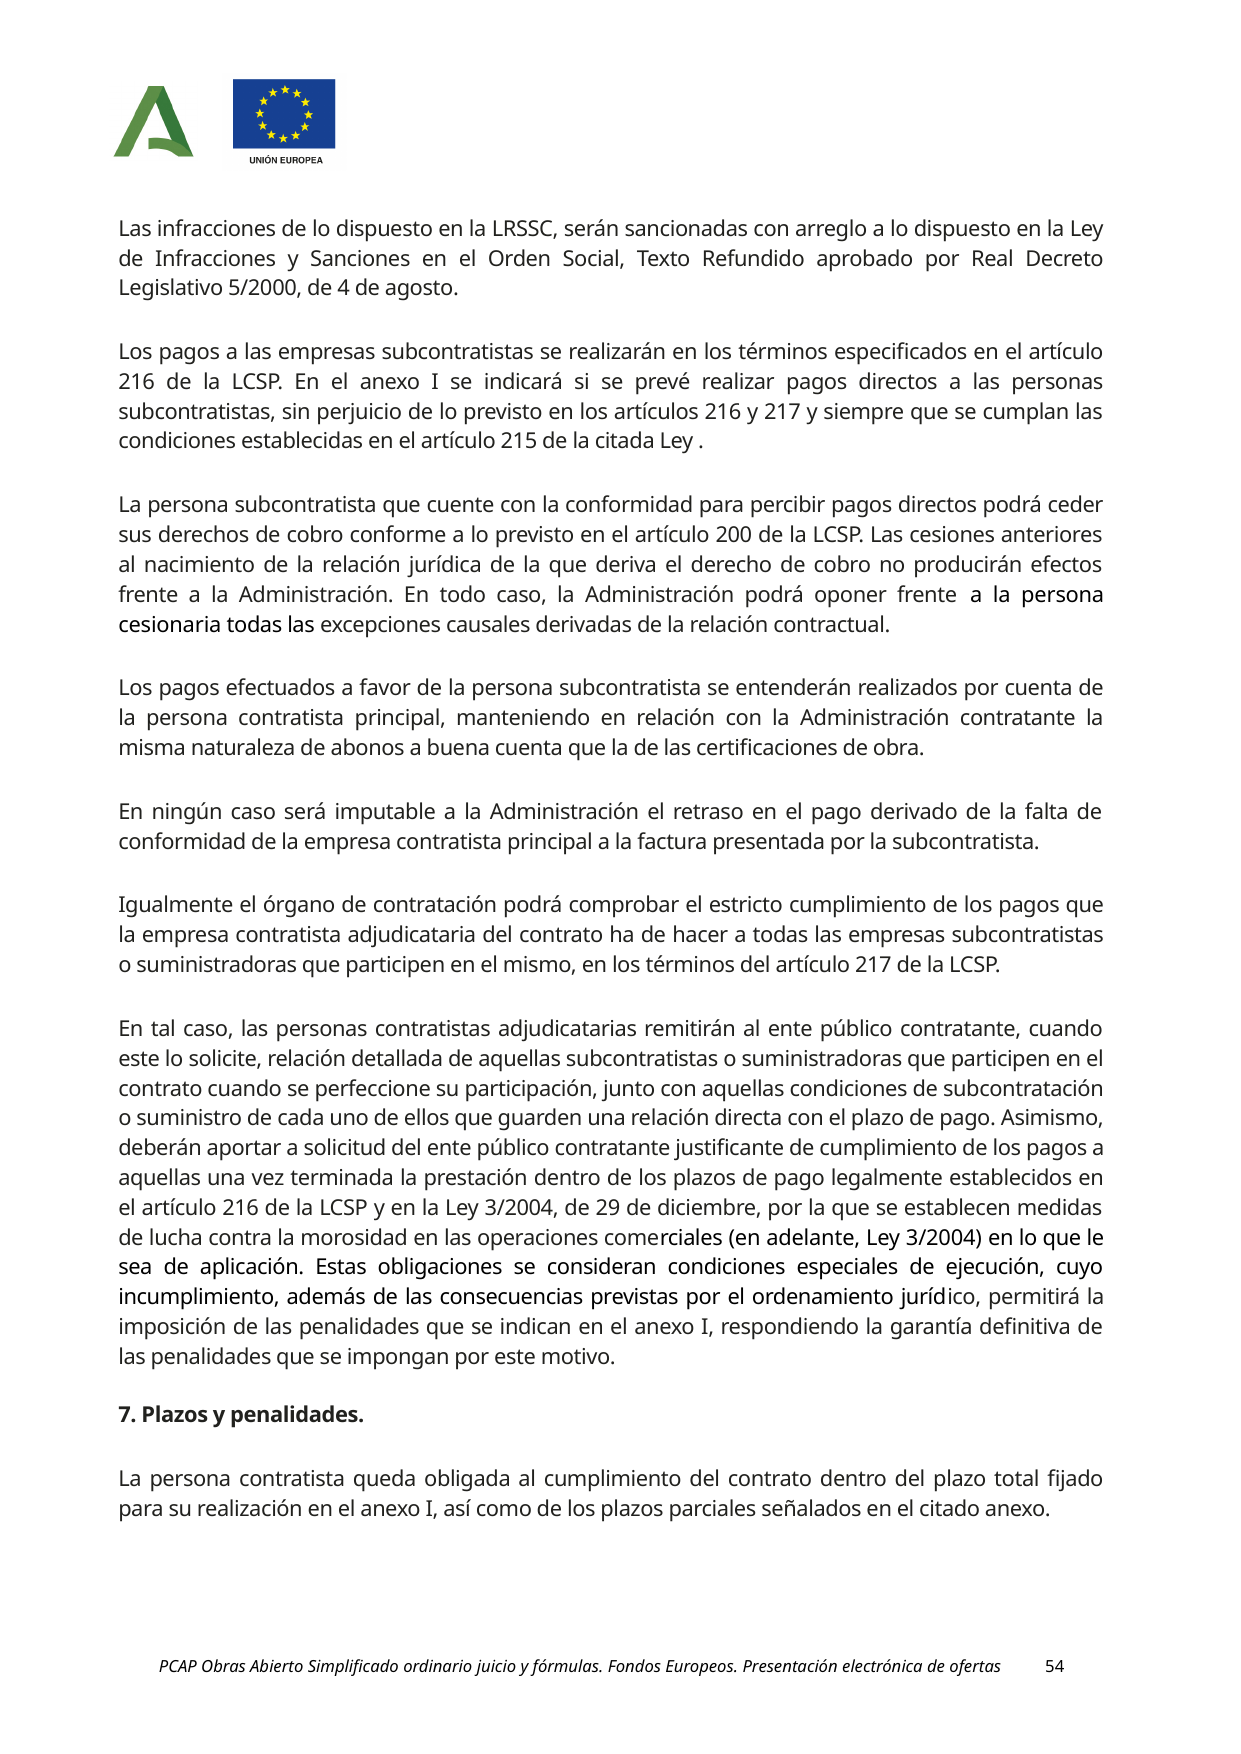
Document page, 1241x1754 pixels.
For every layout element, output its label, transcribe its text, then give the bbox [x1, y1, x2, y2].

text Los pagos efectuados a favor de la persona subcontratista se entenderán realizados por cuenta de la persona contratista principal, manteniendo en relación con la Administración contratante la misma naturaleza de abonos a buena cuenta que la de las certificaciones de obra. [118, 672, 1104, 762]
text Igualmente el órgano de contratación podrá comprobar el estricto cumplimiento de los pagos que la empresa contratista adjudicataria del contrato ha de hacer a todas las empresas subcontratistas o suministradoras que participen en el mismo, en los términos del artículo 217 de la LCSP. [118, 889, 1104, 979]
text En ningún caso será imputable a la Administración el retraso en el pago derivado de la falta de conformidad de la empresa contratista principal a la factura presentada por la subcontratista. [118, 796, 1104, 855]
text La persona subcontratista que cuente con la conformidad para percibir pagos directos podrá ceder sus derechos de cobro conforme a lo previsto en el artículo 200 de la LCSP. Las cesiones anteriores al nacimiento de la relación jurídica de la que deriva el derecho de cobro no producirán efectos frente a la Administración. En todo caso, la Administración podrá oponer frente a la persona cesionaria todas las excepciones causales derivadas de la relación contractual. [118, 489, 1104, 638]
text Las infracciones de lo dispuesto en la LRSSC, serán sancionadas con arreglo a lo dispuesto en la Ley de Infracciones y Sanciones en el Orden Social, Texto Refundido aprobado por Real Decreto Legislativo 5/2000, de 4 de agosto. [118, 213, 1104, 302]
text En tal caso, las personas contratistas adjudicatarias remitirán al ente público contratante, cuando este lo solicite, relación detallada de aquellas subcontratistas o suministradoras que participen en el contrato cuando se perfeccione su participación, junto con aquellas condiciones de subcontratación o suministro de cada uno de ellos que guarden una relación directa con el plazo de pago. Asimismo, deberán aportar a solicitud del ente público contratante justificante de cumplimiento de los pagos a aquellas una vez terminada la prestación dentro de los plazos de pago legalmente establecidos en el artículo 216 de la LCSP y en la Ley 3/2004, de 29 de diciembre, por la que se establecen medidas de lucha contra la morosidad en las operaciones comerciales (en adelante, Ley 3/2004) en lo que le sea de aplicación. Estas obligaciones se consideran condiciones especiales de ejecución, cuyo incumplimiento, además de las consecuencias previstas por el ordenamiento jurídico, permitirá la imposición de las penalidades que se indican en el anexo I, respondiendo la garantía definitiva de las penalidades que se impongan por este motivo. [118, 1013, 1104, 1370]
picture [221, 73, 347, 171]
picture [109, 81, 198, 161]
text 7. Plazos y penalidades. [118, 1399, 1104, 1429]
text La persona contratista queda obligada al cumplimiento del contrato dentro del plazo total fijado para su realización en el anexo I, así como de los plazos parciales señalados en el citado anexo. [118, 1463, 1104, 1522]
text Los pagos a las empresas subcontratistas se realizarán en los términos especificados en el artículo 216 de la LCSP. En el anexo I se indicará si se prevé realizar pagos directos a las personas subcontratistas, sin perjuicio de lo previsto en los artículos 216 y 217 y siempre que se cumplan las condiciones establecidas en el artículo 215 de la citada Ley . [118, 336, 1104, 455]
